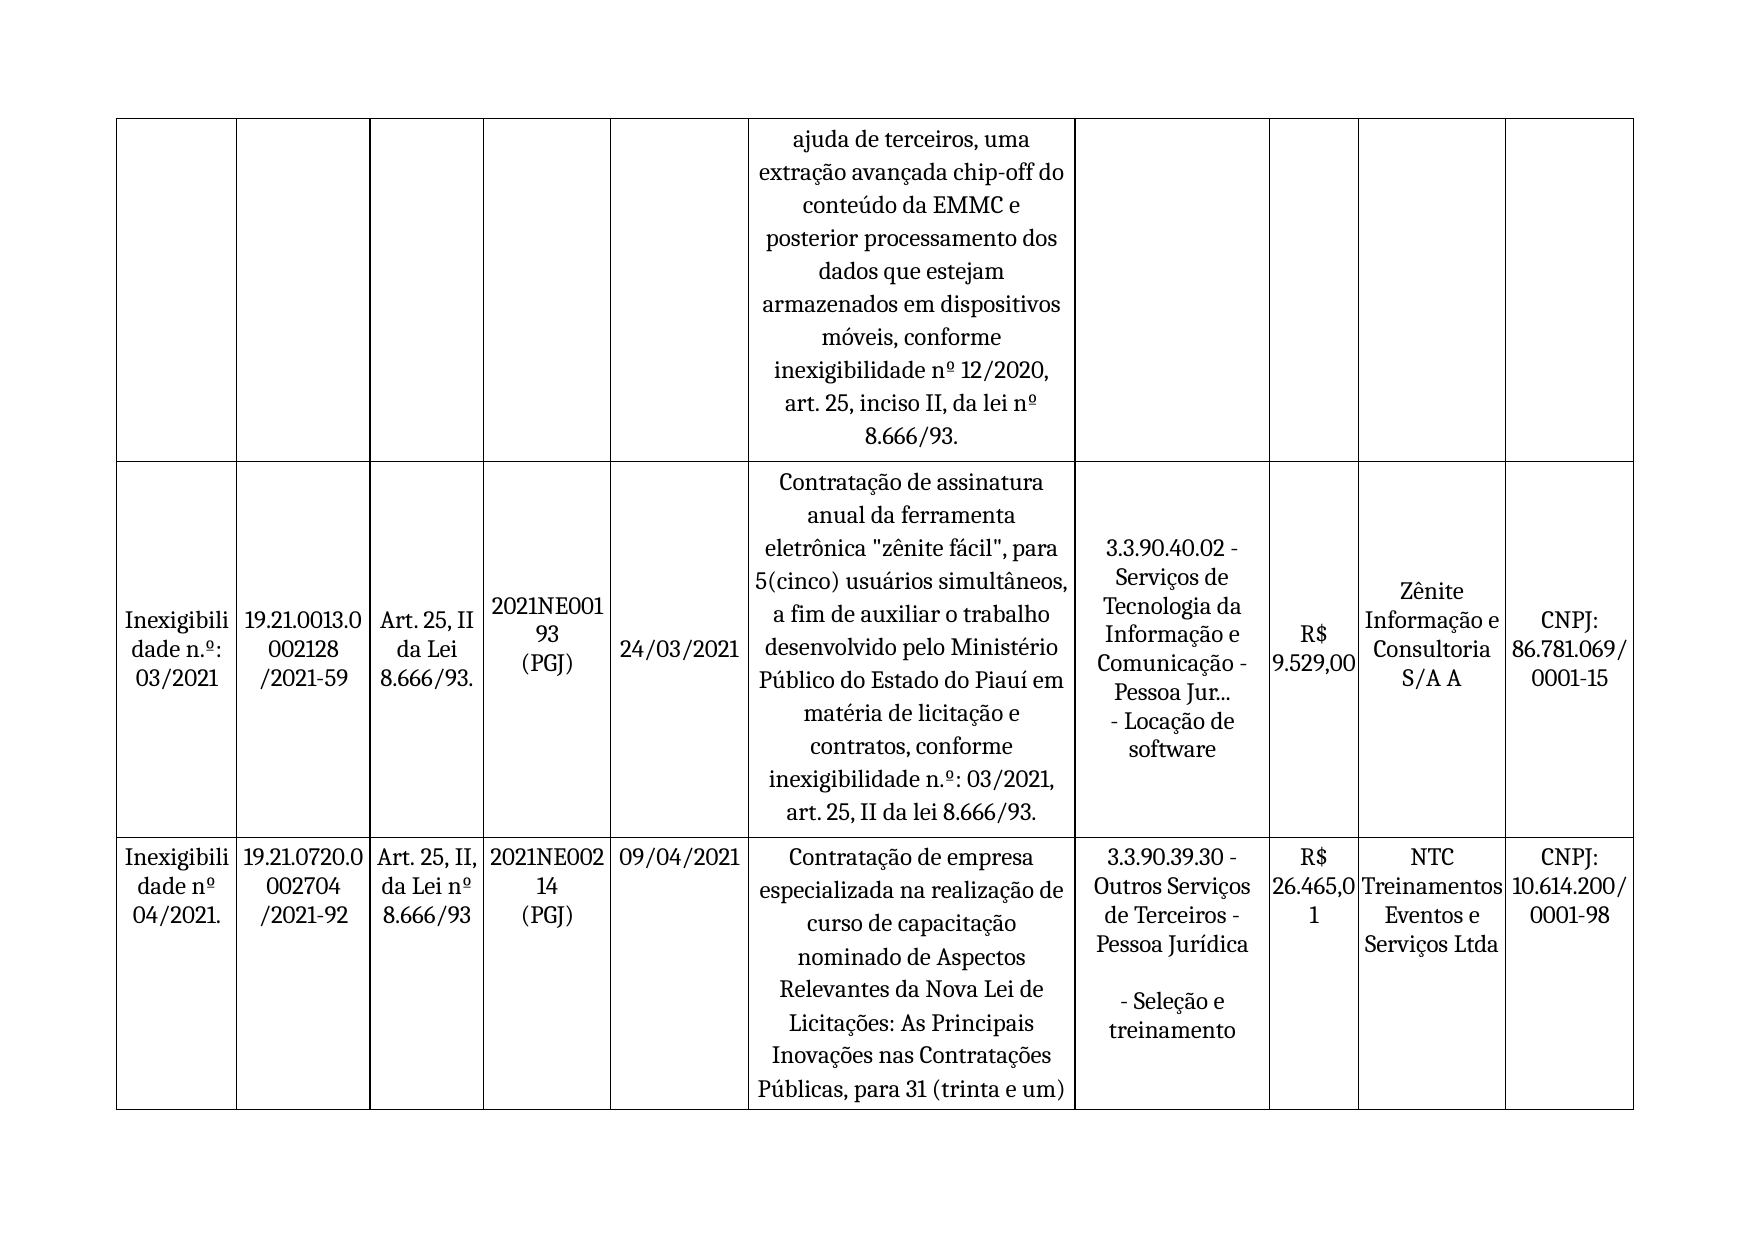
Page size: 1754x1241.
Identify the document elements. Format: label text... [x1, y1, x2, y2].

table_cell Art. 25, II, da Lei nº 8.666/93 [371, 838, 483, 1109]
table_cell 2021NE00193 (PGJ) [484, 462, 610, 837]
table_cell [611, 119, 748, 461]
table_cell R$ 9.529,00 [1270, 462, 1358, 837]
table_cell CNPJ: 10.614.200/0001-98 [1506, 838, 1633, 1109]
table_cell 3.3.90.40.02 - Serviços de Tecnologia da Informação e Comunicação - Pessoa Jur... - Locação de software [1076, 462, 1269, 837]
table_cell [237, 119, 369, 461]
table_cell ajuda de terceiros, uma extração avançada chip-off do conteúdo da EMMC e posterior processamento dos dados que estejam armazenados em dispositivos móveis, conforme inexigibilidade nº 12/2020, art. 25, inciso II, da lei nº 8.666/93. [749, 119, 1074, 461]
table_cell 24/03/2021 [611, 462, 748, 837]
table_cell Zênite Informação e Consultoria S/A A [1359, 462, 1505, 837]
table_cell Inexigibilidade n.º: 03/2021 [117, 462, 236, 837]
table_cell [117, 119, 236, 461]
table_cell Art. 25, II da Lei 8.666/93. [371, 462, 483, 837]
table_cell [1634, 118, 1754, 461]
table_cell Inexigibilidade nº 04/2021. [117, 838, 236, 1109]
table_cell CNPJ: 86.781.069/0001-15 [1506, 462, 1633, 837]
table_cell [1270, 119, 1358, 461]
table_cell [484, 119, 610, 461]
table_cell R$ 26.465,01 [1270, 838, 1358, 1109]
table_cell Contratação de empresa especializada na realização de curso de capacitação nominado de Aspectos Relevantes da Nova Lei de Licitações: As Principais Inovações nas Contratações Públicas, para 31 (trinta e um) [749, 838, 1074, 1109]
table_cell 19.21.0013.0002128 /2021-59 [237, 462, 369, 837]
table_cell 3.3.90.39.30 - Outros Serviços de Terceiros - Pessoa Jurídica - Seleção e treinamento [1076, 838, 1269, 1109]
table_cell [1076, 119, 1269, 461]
table_cell [371, 119, 483, 461]
table_cell [1634, 461, 1754, 837]
table_cell 2021NE00214 (PGJ) [484, 838, 610, 1109]
table_cell [1634, 837, 1754, 1109]
table_cell 19.21.0720.0002704 /2021-92 [237, 838, 369, 1109]
table_cell 09/04/2021 [611, 838, 748, 1109]
table_cell [1359, 119, 1505, 461]
table_cell Contratação de assinatura anual da ferramenta eletrônica "zênite fácil", para 5(cinco) usuários simultâneos, a fim de auxiliar o trabalho desenvolvido pelo Ministério Público do Estado do Piauí em matéria de licitação e contratos, conforme inexigibilidade n.º: 03/2021, art. 25, II da lei 8.666/93. [749, 462, 1074, 837]
table_cell [1506, 119, 1633, 461]
table_cell NTC Treinamentos Eventos e Serviços Ltda [1359, 838, 1505, 1109]
